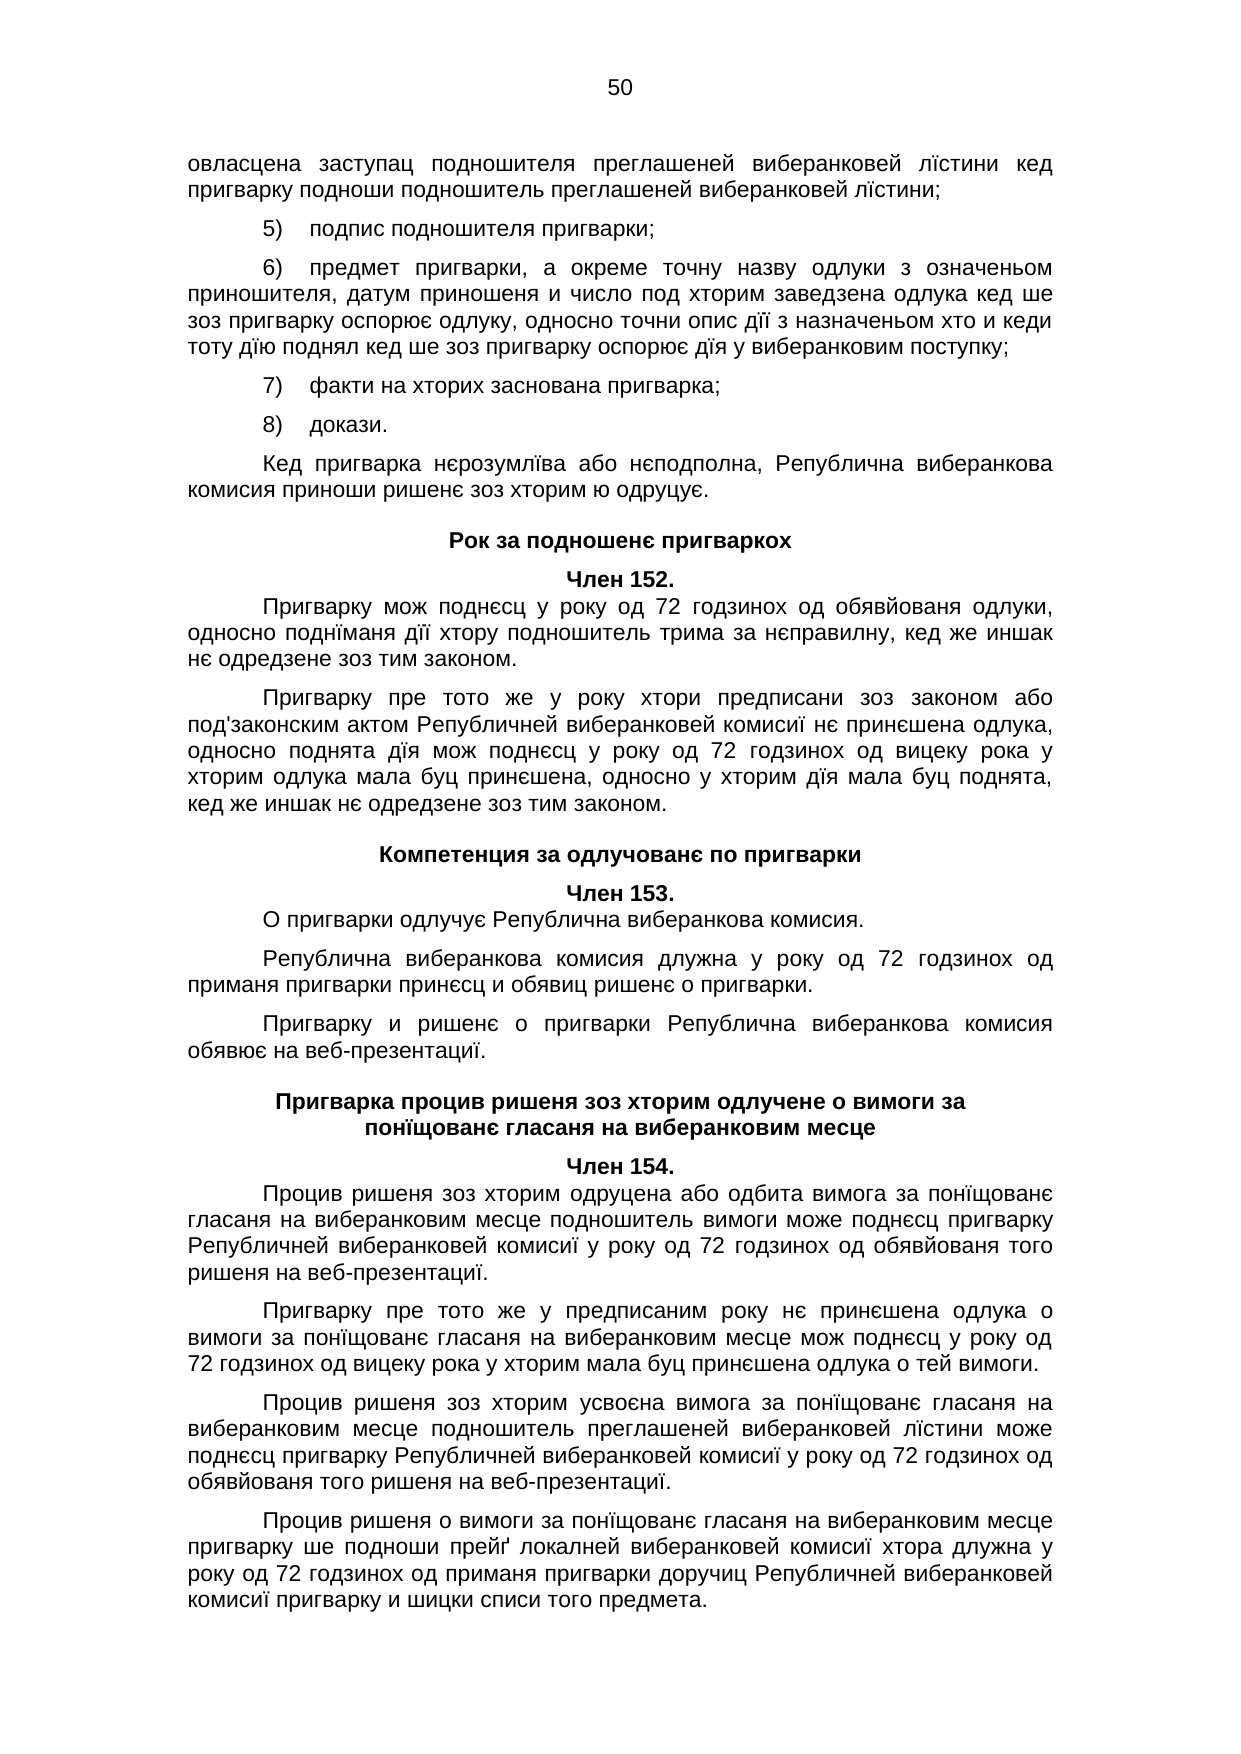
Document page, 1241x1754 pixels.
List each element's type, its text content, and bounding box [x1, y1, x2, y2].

text Процив ришеня о вимоги за понїщованє гласаня на виберанковим месце пригварку ше подноши прейґ локалней виберанковей комисиї хтора длужна у року од 72 годзинох од приманя пригварки доручиц Републичней виберанковей комисиї пригварку и шицки списи того предмета. [187, 1507, 1053, 1612]
text Член 152. [262, 566, 978, 593]
text Пригварку и ришенє о пригварки Републична виберанкова комисия обявює на веб-презентациї. [187, 1010, 1053, 1063]
text 6) предмет пригварки, а окреме точну назву одлуки з означеньом приношителя, датум приношеня и число под хторим заведзена одлука кед ше зоз пригварку оспорює одлуку, односно точни опис дїї з назначеньом хто и кеди тоту дїю поднял кед ше зоз пригварку оспорює дїя у виберанковим поступку; [187, 254, 1053, 359]
text Републична виберанкова комисия длужна у року од 72 годзинох од приманя пригварки принєсц и обявиц ришенє о пригварки. [187, 945, 1053, 998]
text Кед пригварка нєрозумлїва або нєподполна, Републична виберанкова комисия приноши ришенє зоз хторим ю одруцує. [187, 450, 1053, 502]
text Рок за подношенє пригваркох [262, 527, 978, 554]
text Процив ришеня зоз хторим усвоєна вимога за понїщованє гласаня на виберанковим месце подношитель преглашеней виберанковей лїстини може поднєсц пригварку Републичней виберанковей комисиї у року од 72 годзинох од обявйованя того ришеня на веб-презентациї. [187, 1389, 1053, 1494]
text Компетенция за одлучованє по пригварки [262, 841, 978, 867]
text Процив ришеня зоз хторим одруцена або одбита вимога за понїщованє гласаня на виберанковим месце подношитель вимоги може поднєсц пригварку Републичней виберанковей комисиї у року од 72 годзинох од обявйованя того ришеня на веб-презентациї. [187, 1179, 1053, 1285]
text Пригварка процив ришеня зоз хторим одлучене о вимоги за понїщованє гласаня на виберанковим месце [262, 1088, 978, 1141]
text Член 153. [262, 880, 978, 906]
text овласцена заступац подношителя преглашеней виберанковей лїстини кед пригварку подноши подношитель преглашеней виберанковей лїстини; [187, 150, 1053, 203]
text 7) факти на хторих заснована пригварка; [187, 372, 1053, 398]
text 5) подпис подношителя пригварки; [187, 215, 1053, 242]
text Пригварку пре тото же у року хтори предписани зоз законом або под'законским актом Републичней виберанковей комисиї нє принєшена одлука, односно поднята дїя мож поднєсц у року од 72 годзинох од вицеку рока у хторим одлука мала буц принєшена, односно у хторим дїя мала буц поднята, кед же иншак нє одредзене зоз тим законом. [187, 684, 1053, 816]
text 8) докази. [187, 411, 1053, 437]
text О пригварки одлучує Републична виберанкова комисия. [187, 906, 1053, 932]
text Член 154. [262, 1153, 978, 1179]
text Пригварку пре тото же у предписаним року нє принєшена одлука о вимоги за понїщованє гласаня на виберанковим месце мож поднєсц у року од 72 годзинох од вицеку рока у хторим мала буц принєшена одлука о тей вимоги. [187, 1297, 1053, 1376]
text Пригварку мож поднєсц у року од 72 годзинох од обявйованя одлуки, односно поднїманя дїї хтору подношитель трима за нєправилну, кед же иншак нє одредзене зоз тим законом. [187, 593, 1053, 672]
